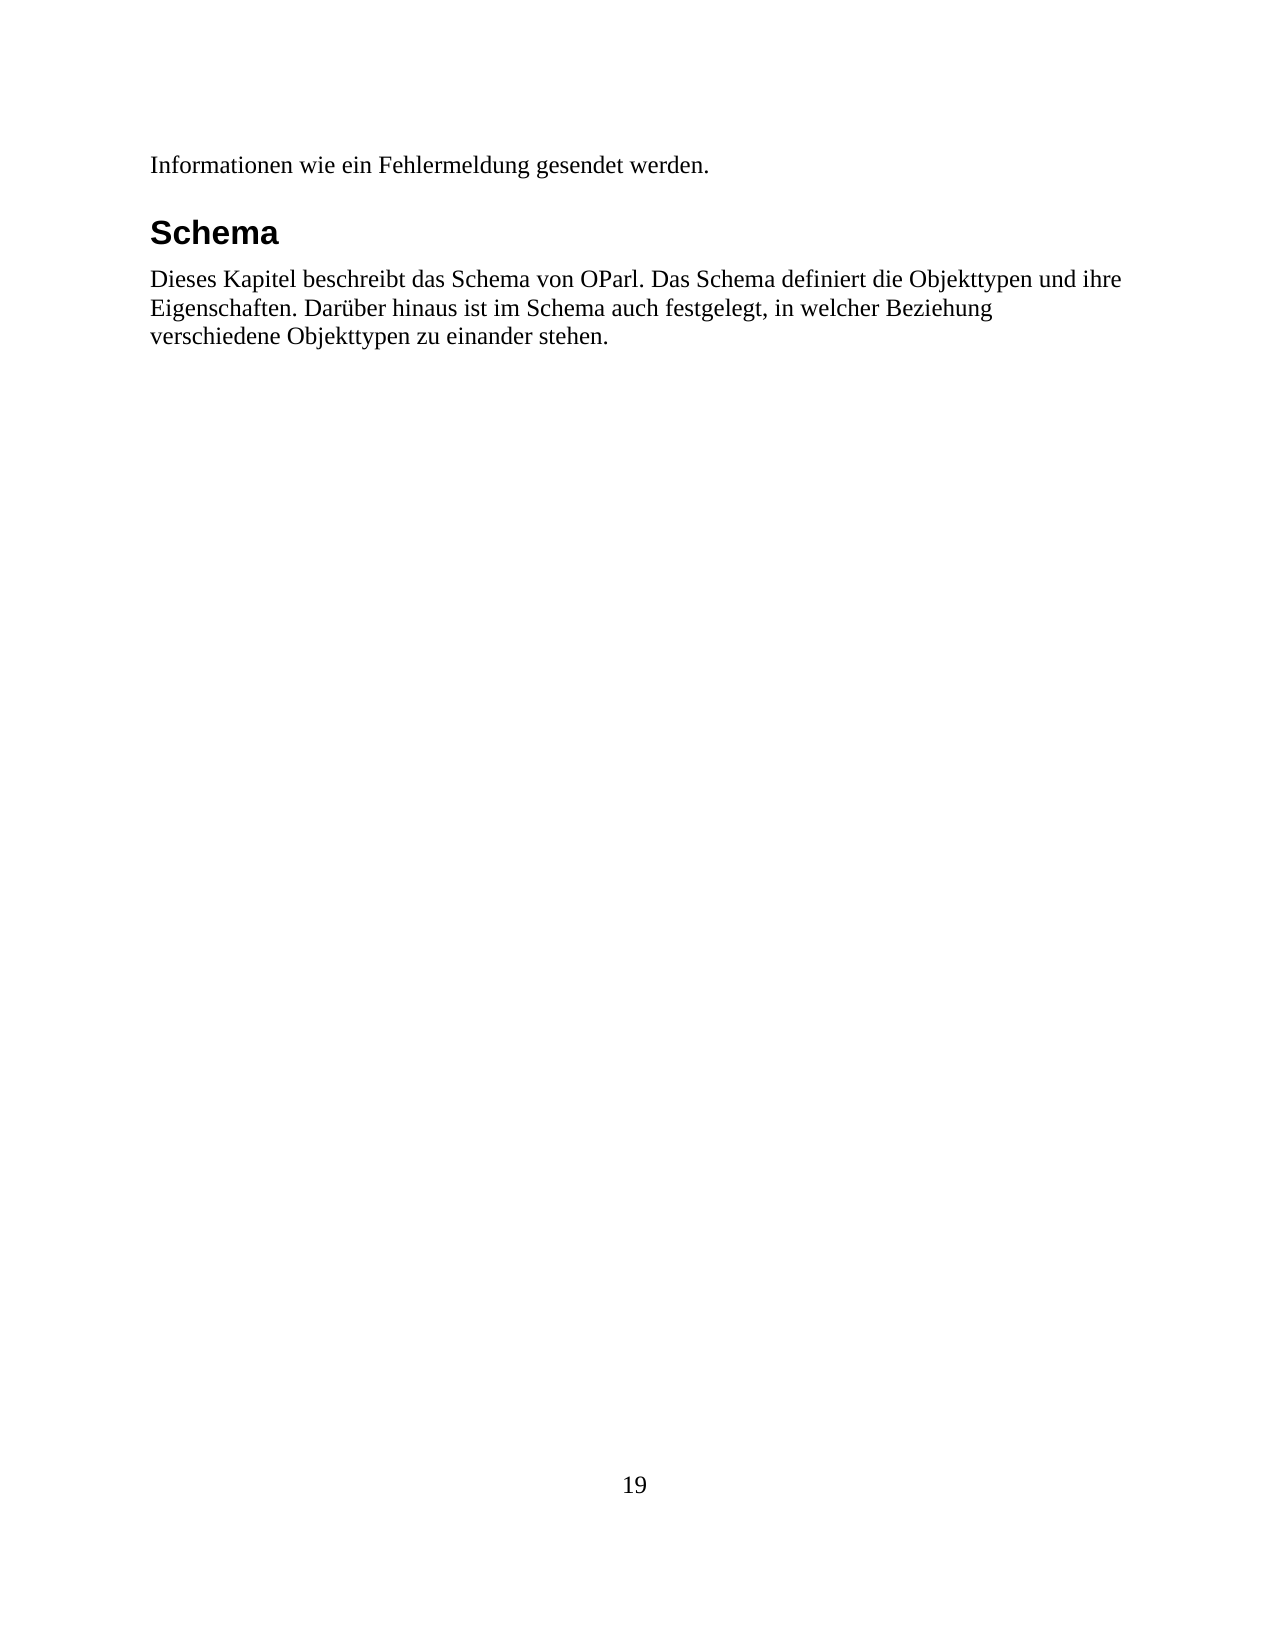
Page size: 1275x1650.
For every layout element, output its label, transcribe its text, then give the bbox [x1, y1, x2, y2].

subtitle Schema [150, 213, 1125, 251]
text Informationen wie ein Fehlermeldung gesendet werden. [150, 150, 1125, 179]
text Dieses Kapitel beschreibt das Schema von OParl. Das Schema definiert die Objekttypen und ihre Eigenschaften. Darüber hinaus ist im Schema auch festgelegt, in welcher Beziehung verschiedene Objekttypen zu einander stehen. [150, 264, 1125, 350]
